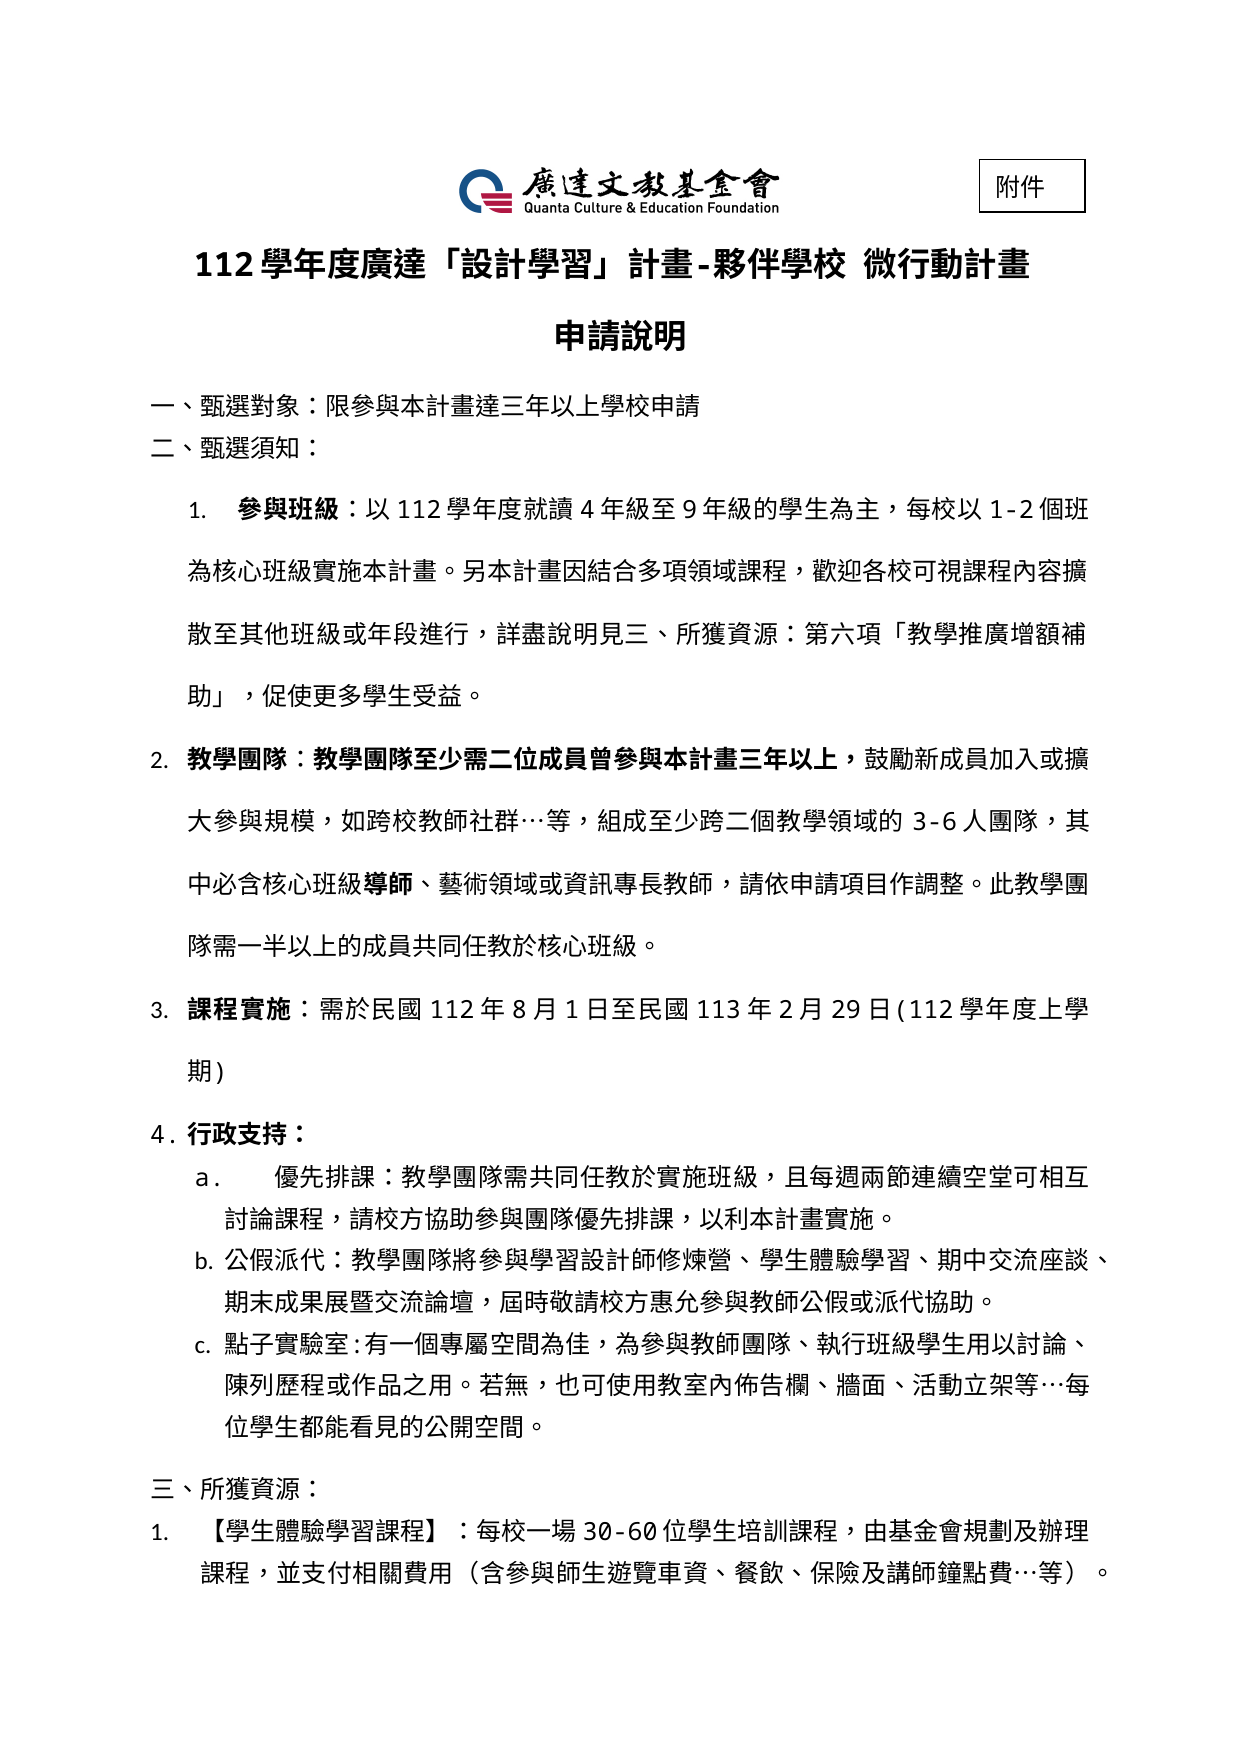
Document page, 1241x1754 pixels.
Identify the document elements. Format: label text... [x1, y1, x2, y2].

list 公假派代：教學團隊將參與學習設計師修煉營、學生體驗學習、期中交流座談、期末成果展暨交流論壇，屆時敬請校方惠允參與教師公假或派代協助。 [194, 1236, 1090, 1320]
text 112學年度廣達「設計學習」計畫-夥伴學校 微行動計畫 [150, 237, 1090, 286]
list 課程實施：需於民國112年8月1日至民國113年2月29日(112學年度上學期) [150, 966, 1090, 1091]
list 參與班級：以112學年度就讀4年級至9年級的學生為主，每校以1-2個班為核心班級實施本計畫。另本計畫因結合多項領域課程，歡迎各校可視課程內容擴散至其他班級或年段進行，詳盡說明見三、所獲資源：第六項「教學推廣增額補助」，促使更多學生受益。 [188, 466, 1090, 716]
text 一、甄選對象：限參與本計畫達三年以上學校申請 [150, 382, 1090, 424]
list 教學團隊：教學團隊至少需二位成員曾參與本計畫三年以上，鼓勵新成員加入或擴大參與規模，如跨校教師社群…等，組成至少跨二個教學領域的3-6人團隊，其中必含核心班級導師、藝術領域或資訊專長教師，請依申請項目作調整。此教學團隊需一半以上的成員共同任教於核心班級。 [150, 716, 1090, 966]
list 行政支持： [150, 1091, 1090, 1153]
text 三、所獲資源： [150, 1470, 1090, 1506]
list 優先排課：教學團隊需共同任教於實施班級，且每週兩節連續空堂可相互討論課程，請校方協助參與團隊優先排課，以利本計畫實施。 [194, 1153, 1090, 1236]
text 申請說明 [150, 310, 1090, 358]
list 【學生體驗學習課程】：每校一場30-60位學生培訓課程，由基金會規劃及辦理課程，並支付相關費用（含參與師生遊覽車資、餐飲、保險及講師鐘點費…等）。本會將依甄選學校申請類別，規劃相關課程。策展任務：帶領學生至博物館進行策展課程培訓。數位任務：安排講師到校進行設計思考課程培訓。規劃於9-11月與學校協調時間後辦理。 [150, 1511, 1090, 1589]
list 點子實驗室:有一個專屬空間為佳，為參與教師團隊、執行班級學生用以討論、陳列歷程或作品之用。若無，也可使用教室內佈告欄、牆面、活動立架等…每位學生都能看見的公開空間。 [194, 1320, 1092, 1445]
text 附件二 [995, 168, 1069, 204]
text 二、甄選須知： [150, 424, 1090, 466]
